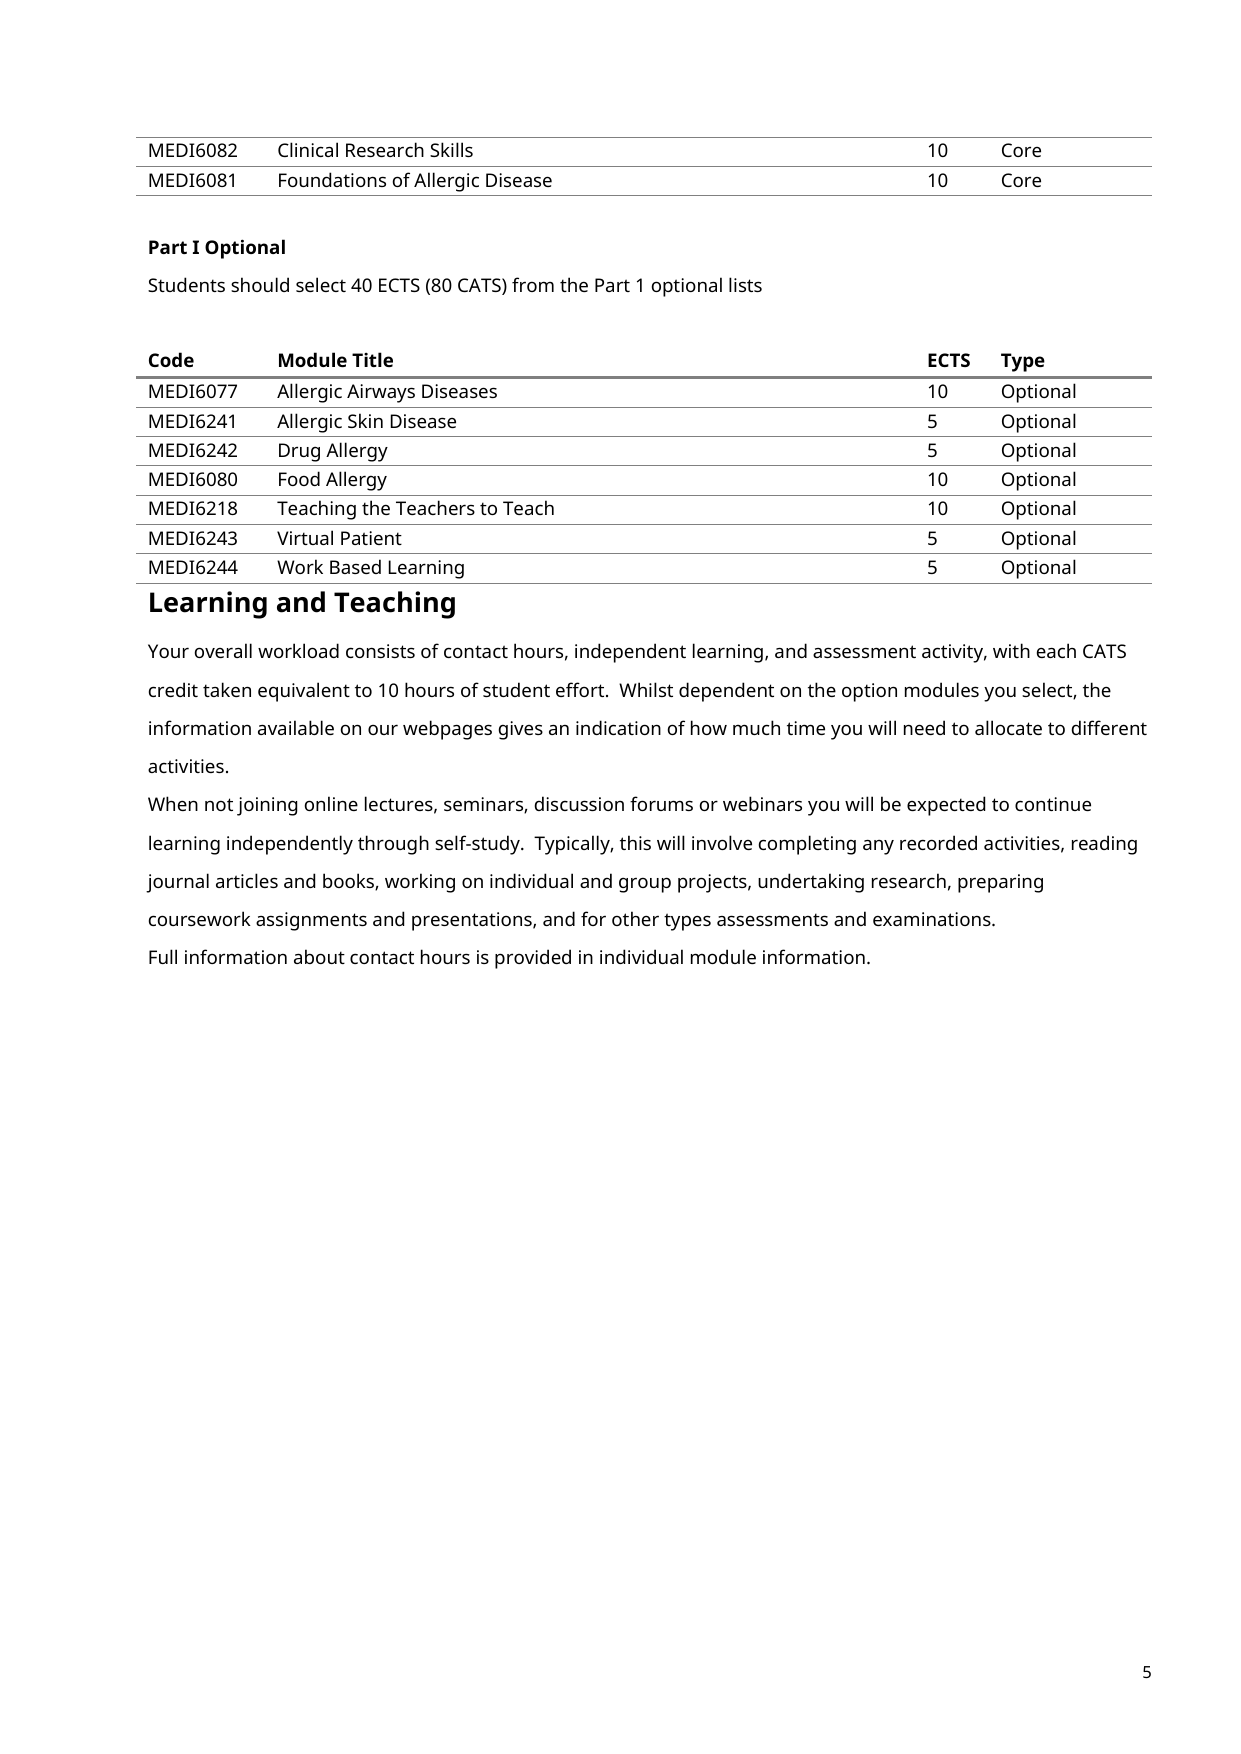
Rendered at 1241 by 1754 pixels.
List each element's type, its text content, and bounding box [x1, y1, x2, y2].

table_cell Teaching the Teachers to Teach [266, 496, 916, 524]
text Your overall workload consists of contact hours, independent learning, and assessment activity, with each CATS credit taken equivalent to 10 hours of student effort. Whilst dependent on the option modules you select, the information available on our webpages gives an indication of how much time you will need to allocate to different activities. [148, 639, 1152, 779]
table_cell MEDI6080 [136, 466, 266, 495]
text When not joining online lectures, seminars, discussion forums or webinars you will be expected to continue learning independently through self-study. Typically, this will involve completing any recorded activities, reading journal articles and books, working on individual and group projects, undertaking research, preparing coursework assignments and presentations, and for other types assessments and examinations. [148, 792, 1152, 932]
table_cell Core [989, 167, 1152, 195]
table_cell Part I Optional Students should select 40 ECTS (80 CATS) from the Part 1 optional lists [136, 196, 1152, 347]
table_cell Optional [989, 437, 1152, 465]
table_cell MEDI6242 [136, 437, 266, 465]
table_cell 5 [916, 408, 989, 436]
table_cell Optional [989, 408, 1152, 436]
subtitle Learning and Teaching [148, 584, 1152, 620]
table_cell Optional [989, 496, 1152, 524]
table_cell 10 [916, 466, 989, 495]
table_cell Allergic Skin Disease [266, 408, 916, 436]
table_cell MEDI6081 [136, 167, 266, 195]
table_cell 10 [916, 379, 989, 407]
table_cell Optional [989, 525, 1152, 553]
table_cell Allergic Airways Diseases [266, 379, 916, 407]
table_cell Foundations of Allergic Disease [266, 167, 916, 195]
table_cell 10 [916, 138, 989, 166]
table_cell Module Title [266, 347, 916, 376]
table_cell MEDI6243 [136, 525, 266, 553]
table_cell Optional [989, 379, 1152, 407]
table_cell ECTS [916, 347, 989, 376]
table_cell 5 [916, 554, 989, 582]
table_cell Clinical Research Skills [266, 138, 916, 166]
table_cell MEDI6241 [136, 408, 266, 436]
table_cell MEDI6082 [136, 138, 266, 166]
table_cell 5 [916, 525, 989, 553]
table_cell Core [989, 138, 1152, 166]
table_cell MEDI6244 [136, 554, 266, 582]
table_cell MEDI6218 [136, 496, 266, 524]
table_cell Optional [989, 466, 1152, 495]
table_cell Optional [989, 554, 1152, 582]
table_cell Virtual Patient [266, 525, 916, 553]
table_cell 5 [916, 437, 989, 465]
table_cell 10 [916, 496, 989, 524]
table_cell Work Based Learning [266, 554, 916, 582]
table_cell Type [989, 347, 1152, 376]
text Full information about contact hours is provided in individual module information. [148, 945, 1152, 970]
table_cell Drug Allergy [266, 437, 916, 465]
table_cell MEDI6077 [136, 379, 266, 407]
table_cell Code [136, 347, 266, 376]
table_cell 10 [916, 167, 989, 195]
table_cell Food Allergy [266, 466, 916, 495]
